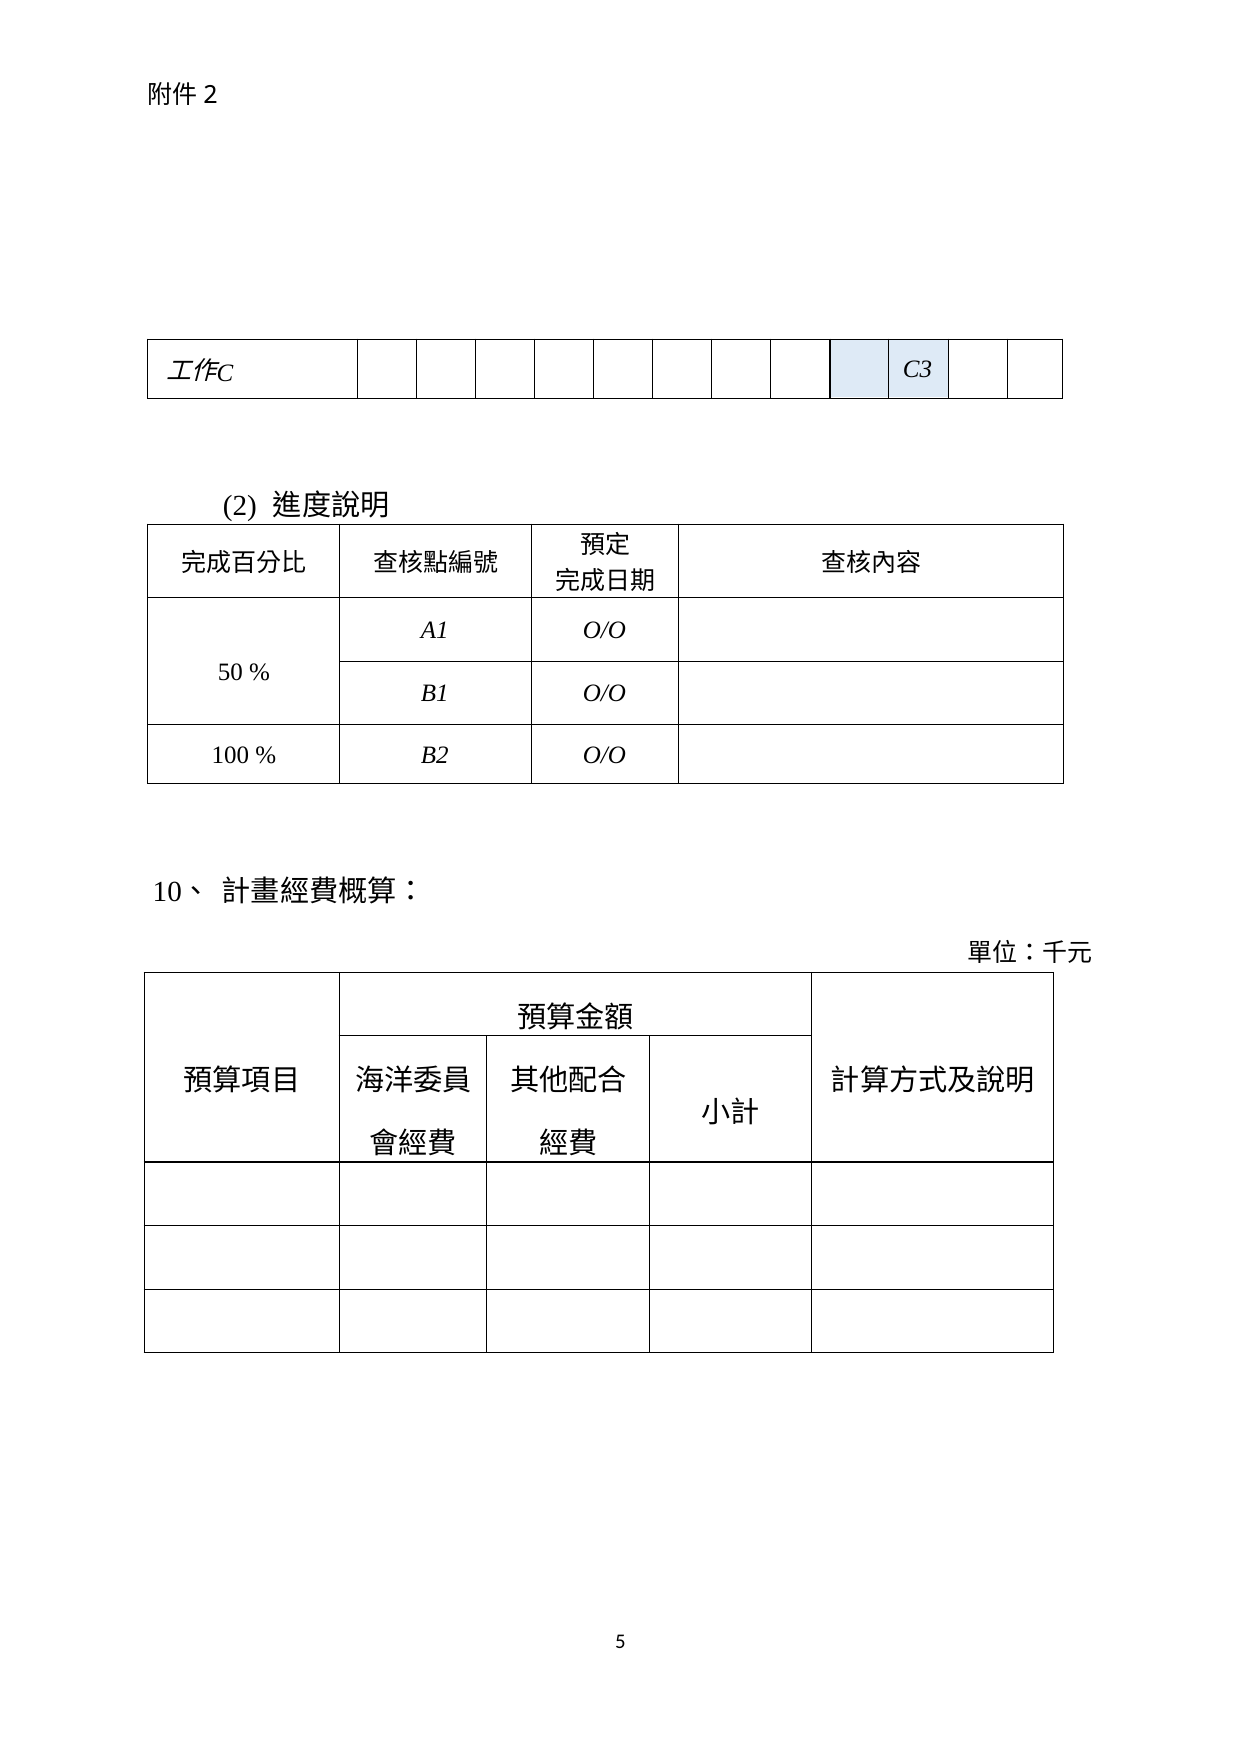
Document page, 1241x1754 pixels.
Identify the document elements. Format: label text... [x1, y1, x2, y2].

table_cell O/O [532, 725, 678, 783]
table_cell 50 % [148, 598, 339, 724]
table_cell [145, 1163, 339, 1225]
table_header 完成百分比 [148, 525, 339, 597]
table_cell [340, 1226, 486, 1288]
table_cell B1 [340, 662, 531, 724]
table_header 查核點編號 [340, 525, 531, 597]
text 單位：千元 [223, 909, 1092, 972]
table_cell [594, 340, 652, 397]
table_cell [679, 662, 1063, 724]
table_cell [1008, 340, 1062, 397]
table_cell [812, 1163, 1053, 1225]
table_cell [650, 1163, 811, 1225]
table_cell 小計 [650, 1036, 811, 1161]
table_cell [476, 340, 534, 397]
table_cell [812, 1290, 1053, 1352]
table_cell [487, 1163, 649, 1225]
table_cell [145, 1290, 339, 1352]
table_cell [487, 1290, 649, 1352]
table_cell O/O [532, 598, 678, 661]
table_cell 其他配合經費 [487, 1036, 649, 1161]
table_cell 100 % [148, 725, 339, 783]
table_cell [340, 1163, 486, 1225]
table_cell [653, 340, 711, 397]
table_cell [535, 340, 593, 397]
table_cell [831, 340, 888, 397]
table_cell [679, 598, 1063, 661]
table_header 預算金額 [340, 973, 811, 1035]
table_cell [358, 340, 416, 397]
table_cell [650, 1226, 811, 1288]
table_cell [650, 1290, 811, 1352]
table_cell 海洋委員會經費 [340, 1036, 486, 1161]
table_cell 工作C [148, 340, 357, 397]
table_header 計算方式及說明 [812, 973, 1053, 1161]
table_header 查核內容 [679, 525, 1063, 597]
table_cell C3 [889, 340, 948, 397]
table_header 預算項目 [145, 973, 339, 1161]
table_cell [712, 340, 770, 397]
table_cell [812, 1226, 1053, 1288]
table_cell B2 [340, 725, 531, 783]
table_cell [949, 340, 1007, 397]
table_header 預定 完成日期 [532, 525, 678, 597]
table_cell O/O [532, 662, 678, 724]
table_cell [417, 340, 475, 397]
table_cell [487, 1226, 649, 1288]
table_cell [340, 1290, 486, 1352]
table_cell A1 [340, 598, 531, 661]
table_cell [771, 340, 829, 397]
table_cell [679, 725, 1063, 783]
list 計畫經費概算： [152, 847, 1092, 909]
list 進度說明 [223, 461, 1092, 523]
table_cell [145, 1226, 339, 1288]
